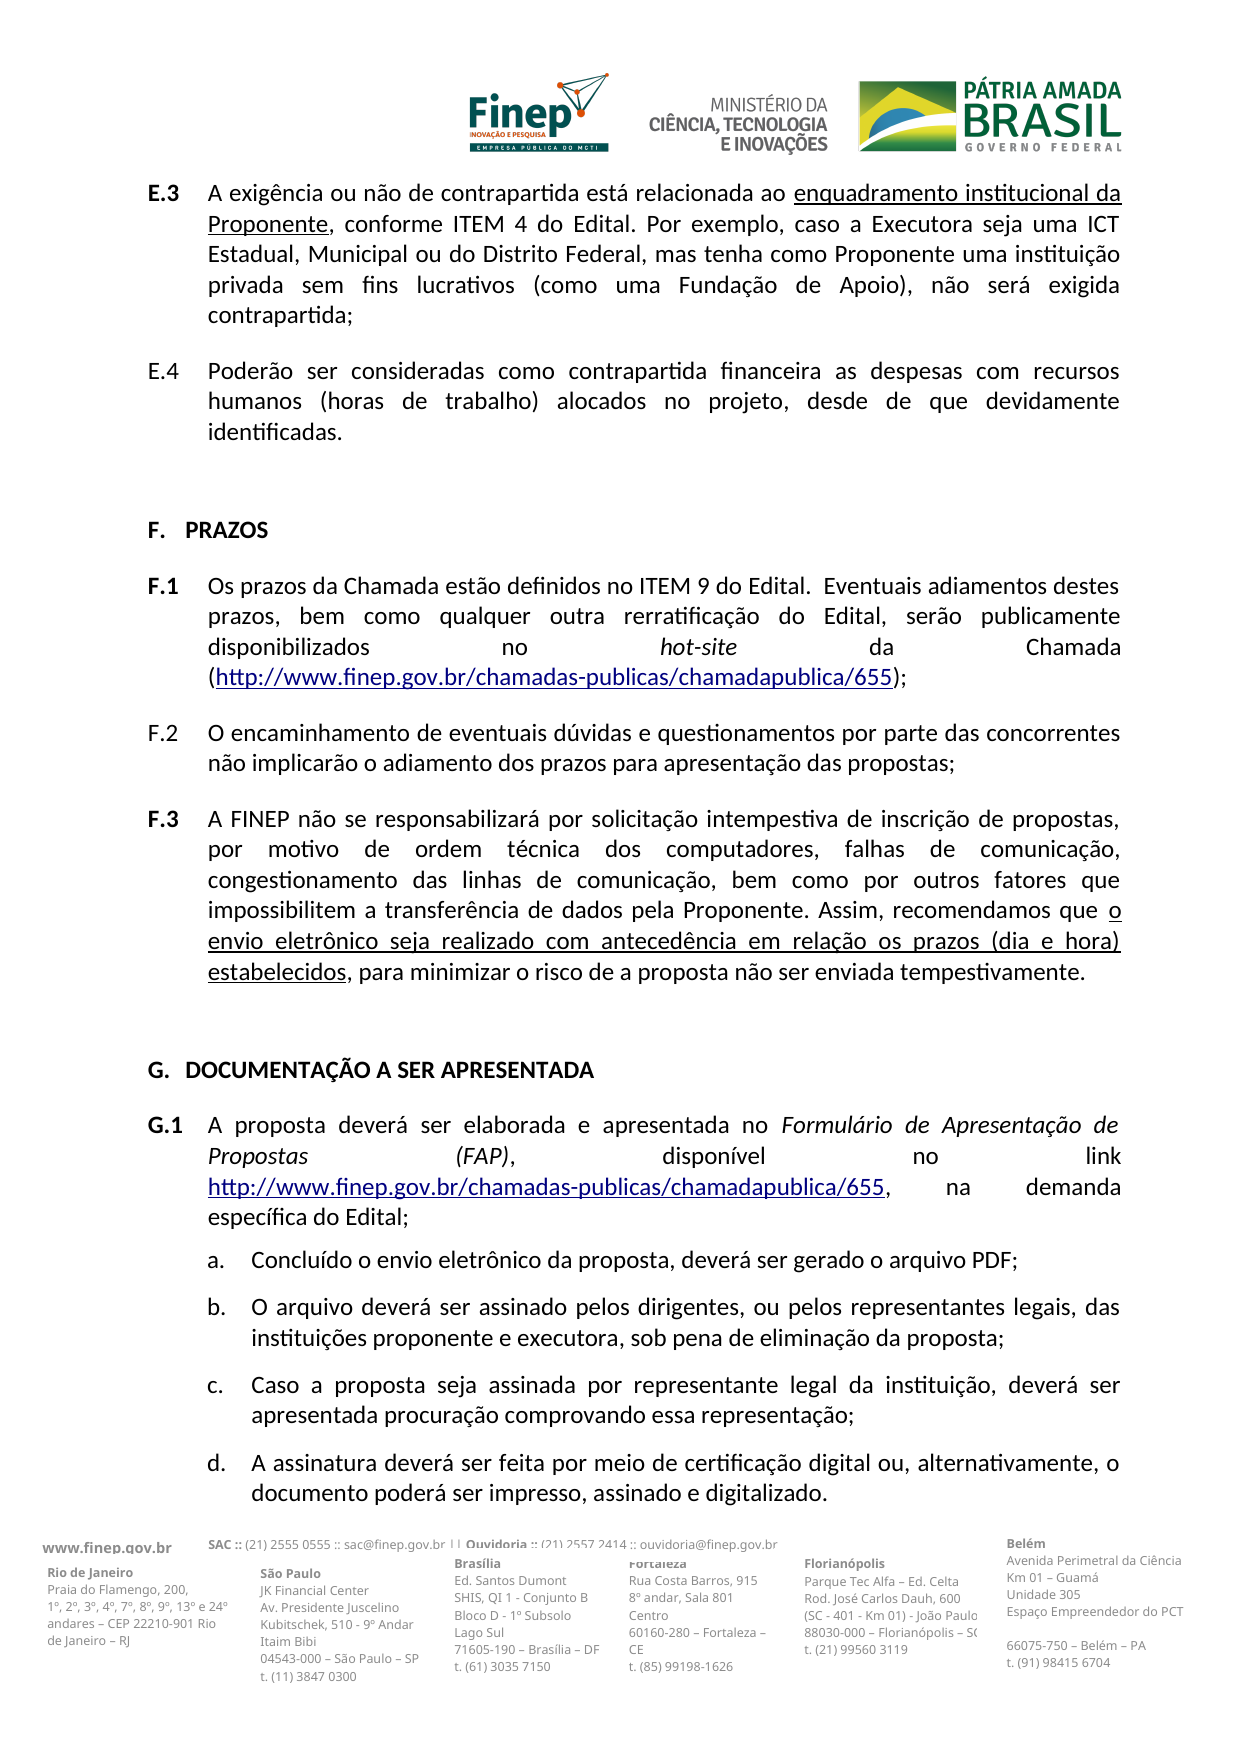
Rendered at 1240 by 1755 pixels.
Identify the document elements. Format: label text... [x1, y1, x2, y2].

list Poderão ser consideradas como contrapartida financeira as despesas com recursos humanos (horas de trabalho) alocados no projeto, desde de que devidamente identificadas. [148, 355, 1121, 446]
list A proposta deverá ser elaborada e apresentada no Formulário de Apresentação de Propostas (FAP), disponível no link http://www.finep.gov.br/chamadas-publicas/chamadapublica/655, na demanda específica do Edital; [148, 1110, 1121, 1232]
list A FINEP não se responsabilizará por solicitação intempestiva de inscrição de propostas, por motivo de ordem técnica dos computadores, falhas de comunicação, congestionamento das linhas de comunicação, bem como por outros fatores que impossibilitem a transferência de dados pela Proponente. Assim, recomendamos que o envio eletrônico seja realizado com antecedência em relação os prazos (dia e hora) estabelecidos, para minimizar o risco de a proposta não ser enviada tempestivamente. [148, 803, 1121, 986]
list A assinatura deverá ser feita por meio de certificação digital ou, alternativamente, o documento poderá ser impresso, assinado e digitalizado. [207, 1447, 1121, 1508]
list Caso a proposta seja assinada por representante legal da instituição, deverá ser apresentada procuração comprovando essa representação; [207, 1369, 1121, 1430]
list DOCUMENTAÇÃO A SER APRESENTADA [148, 1054, 1121, 1085]
list O arquivo deverá ser assinado pelos dirigentes, ou pelos representantes legais, das instituições proponente e executora, sob pena de eliminação da proposta; [207, 1291, 1121, 1352]
list O encaminhamento de eventuais dúvidas e questionamentos por parte das concorrentes não implicarão o adiamento dos prazos para apresentação das propostas; [148, 717, 1121, 778]
list PRAZOS [148, 514, 1121, 545]
list Os prazos da Chamada estão definidos no ITEM 9 do Edital. Eventuais adiamentos destes prazos, bem como qualquer outra rerratificação do Edital, serão publicamente disponibilizados no hot-site da Chamada (http://www.finep.gov.br/chamadas-publicas/chamadapublica/655); [148, 570, 1121, 692]
list A exigência ou não de contrapartida está relacionada ao enquadramento institucional da Proponente, conforme ITEM 4 do Edital. Por exemplo, caso a Executora seja uma ICT Estadual, Municipal ou do Distrito Federal, mas tenha como Proponente uma instituição privada sem fins lucrativos (como uma Fundação de Apoio), não será exigida contrapartida; [148, 177, 1121, 330]
list Concluído o envio eletrônico da proposta, deverá ser gerado o arquivo PDF; [207, 1244, 1121, 1275]
